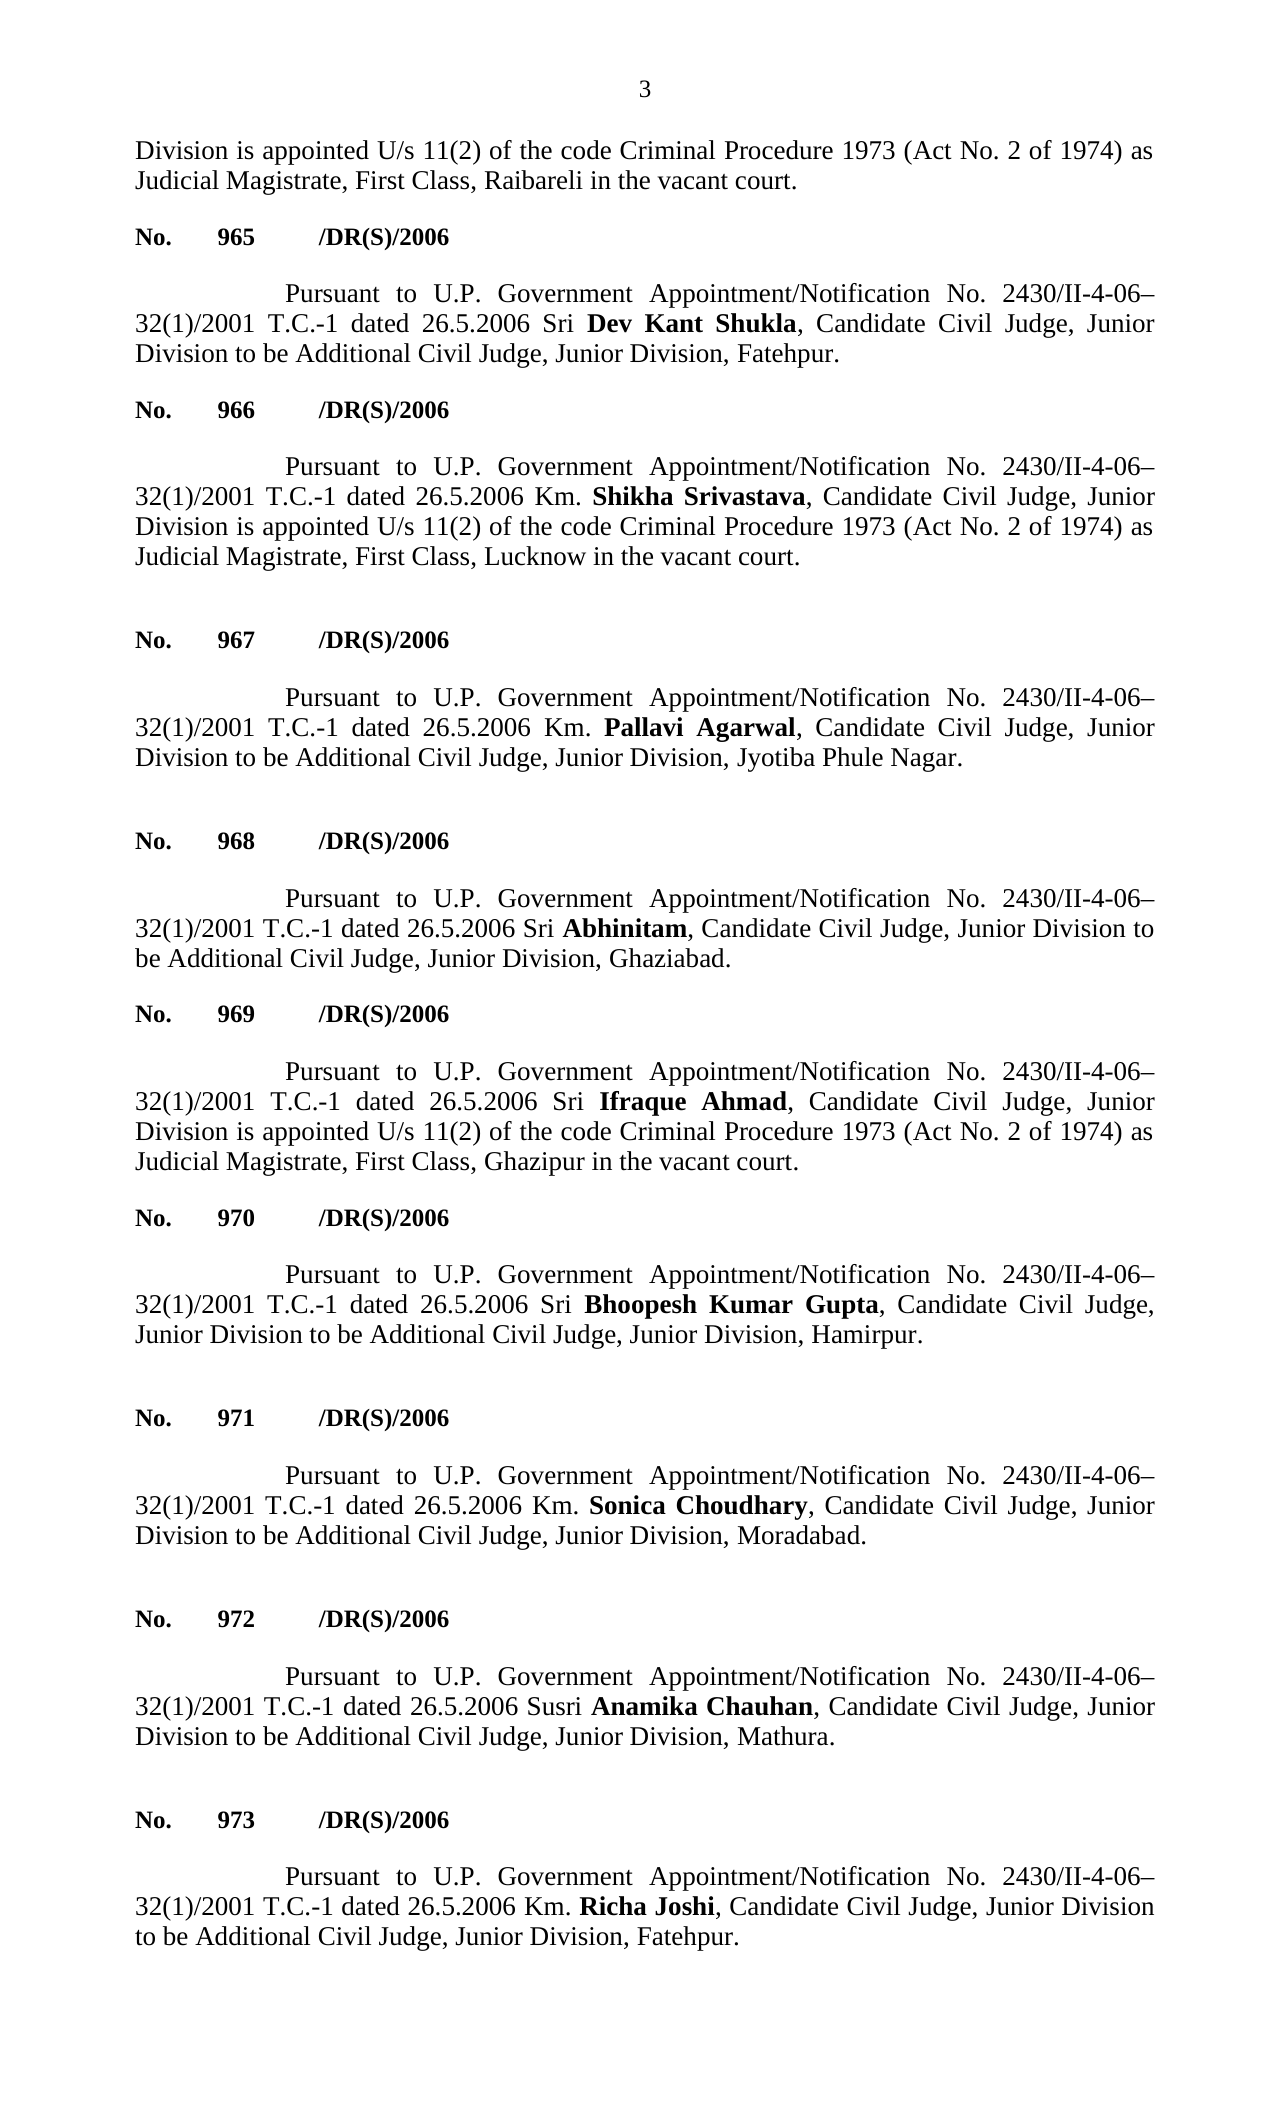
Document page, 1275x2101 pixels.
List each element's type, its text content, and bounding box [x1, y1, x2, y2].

table_header No. [124, 828, 191, 855]
table_header No. [124, 1605, 191, 1633]
table_header No. [124, 396, 191, 423]
table_header No. [124, 1001, 191, 1028]
table_header [191, 1605, 307, 1633]
text Pursuant to U.P. Government Appointment/Notification No. 2430/II-4-06–32(1)/2001 T.C.-1 dated 26.5.2006 Sri Ifraque Ahmad, Candidate Civil Judge, Junior Division is appointed U/s 11(2) of the code Criminal Procedure 1973 (Act No. 2 of 1974) as Judicial Magistrate, First Class, Ghazipur in the vacant court. [135, 1056, 1155, 1176]
text Pursuant to U.P. Government Appointment/Notification No. 2430/II-4-06–32(1)/2001 T.C.-1 dated 26.5.2006 Sri Abhinitam, Candidate Civil Judge, Junior Division to be Additional Civil Judge, Junior Division, Ghaziabad. [135, 883, 1155, 973]
text Pursuant to U.P. Government Appointment/Notification No. 2430/II-4-06–32(1)/2001 T.C.-1 dated 26.5.2006 Sri Bhoopesh Kumar Gupta, Candidate Civil Judge, Junior Division to be Additional Civil Judge, Junior Division, Hamirpur. [135, 1259, 1155, 1349]
table_header No. [124, 1204, 191, 1231]
table_header /DR(S)/2006 [308, 1605, 615, 1633]
text Pursuant to U.P. Government Appointment/Notification No. 2430/II-4-06–32(1)/2001 T.C.-1 dated 26.5.2006 Km. Shikha Srivastava, Candidate Civil Judge, Junior Division is appointed U/s 11(2) of the code Criminal Procedure 1973 (Act No. 2 of 1974) as Judicial Magistrate, First Class, Lucknow in the vacant court. [135, 451, 1155, 571]
table_header /DR(S)/2006 [308, 1806, 615, 1834]
text Pursuant to U.P. Government Appointment/Notification No. 2430/II-4-06–32(1)/2001 T.C.-1 dated 26.5.2006 Susri Anamika Chauhan, Candidate Civil Judge, Junior Division to be Additional Civil Judge, Junior Division, Mathura. [135, 1661, 1155, 1751]
table_header [191, 627, 307, 654]
table_header /DR(S)/2006 [308, 396, 615, 423]
table_header [191, 396, 307, 423]
table_header /DR(S)/2006 [308, 1001, 615, 1028]
table_header /DR(S)/2006 [308, 223, 615, 250]
table_header [191, 1806, 307, 1834]
text Pursuant to U.P. Government Appointment/Notification No. 2430/II-4-06–32(1)/2001 T.C.-1 dated 26.5.2006 Km. Pallavi Agarwal, Candidate Civil Judge, Junior Division to be Additional Civil Judge, Junior Division, Jyotiba Phule Nagar. [135, 682, 1155, 772]
table_header No. [124, 627, 191, 654]
table_header /DR(S)/2006 [308, 1204, 615, 1231]
table_header /DR(S)/2006 [308, 1405, 615, 1432]
table_header [191, 1405, 307, 1432]
text Pursuant to U.P. Government Appointment/Notification No. 2430/II-4-06–32(1)/2001 T.C.-1 dated 26.5.2006 Km. Sonica Choudhary, Candidate Civil Judge, Junior Division to be Additional Civil Judge, Junior Division, Moradabad. [135, 1460, 1155, 1550]
text Pursuant to U.P. Government Appointment/Notification No. 2430/II-4-06–32(1)/2001 T.C.-1 dated 26.5.2006 Km. Richa Joshi, Candidate Civil Judge, Junior Division to be Additional Civil Judge, Junior Division, Fatehpur. [135, 1862, 1155, 1952]
table_header No. [124, 223, 191, 250]
text Pursuant to U.P. Government Appointment/Notification No. 2430/II-4-06–32(1)/2001 T.C.-1 dated 26.5.2006 Sri Dev Kant Shukla, Candidate Civil Judge, Junior Division to be Additional Civil Judge, Junior Division, Fatehpur. [135, 278, 1155, 368]
table_header No. [124, 1806, 191, 1834]
table_header /DR(S)/2006 [308, 828, 615, 855]
table_header [191, 828, 307, 855]
text Division is appointed U/s 11(2) of the code Criminal Procedure 1973 (Act No. 2 of 1974) as Judicial Magistrate, First Class, Raibareli in the vacant court. [135, 135, 1155, 195]
table_header [191, 1204, 307, 1231]
table_header /DR(S)/2006 [308, 627, 615, 654]
table_header No. [124, 1405, 191, 1432]
table_header [191, 223, 307, 250]
table_header [191, 1001, 307, 1028]
